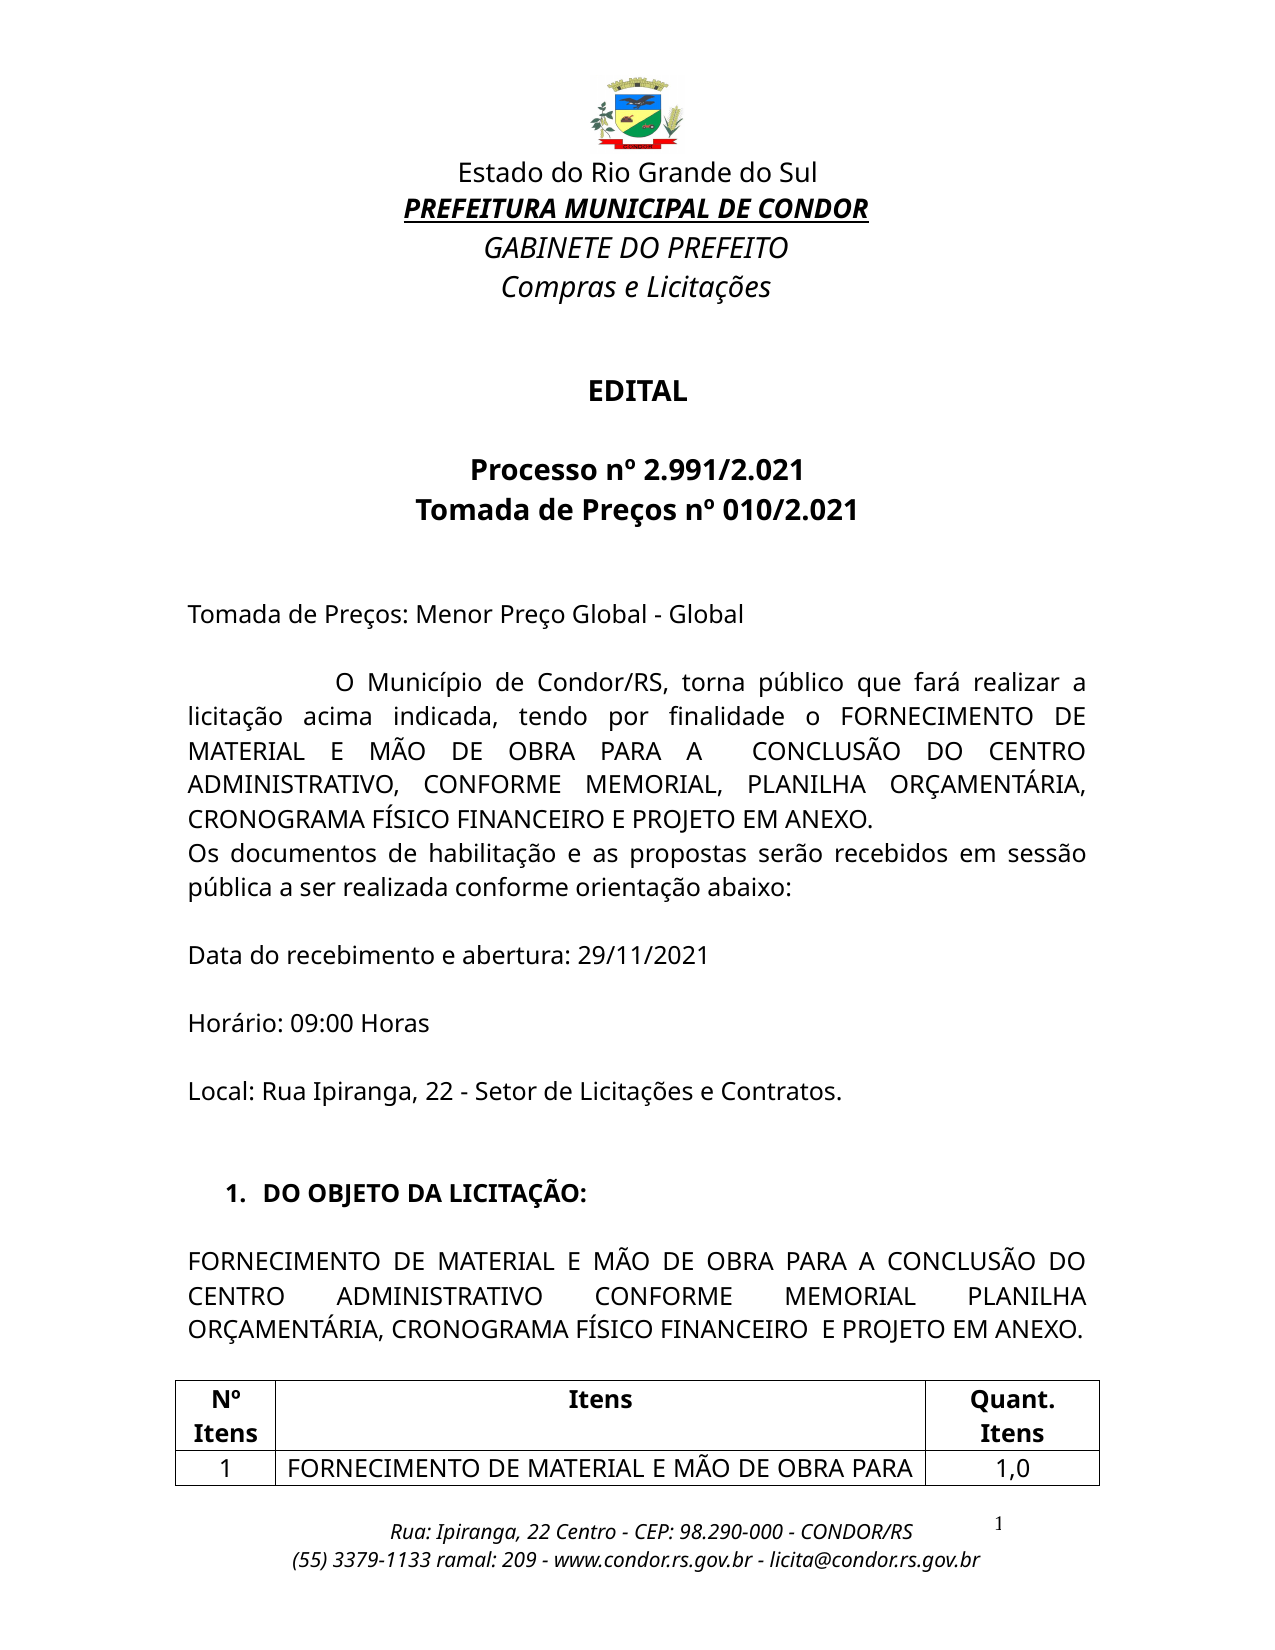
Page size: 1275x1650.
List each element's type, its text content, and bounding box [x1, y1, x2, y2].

text Local: Rua Ipiranga, 22 - Setor de Licitações e Contratos. [187, 1074, 1087, 1108]
table_header Itens [276, 1381, 925, 1449]
text Processo nº 2.991/2.021 [187, 449, 1087, 489]
table_cell 1,0 [926, 1451, 1099, 1484]
table_cell 1 [176, 1451, 275, 1484]
text O Município de Condor/RS, torna público que fará realizar a licitação acima indicada, tendo por finalidade o FORNECIMENTO DE MATERIAL E MÃO DE OBRA PARA A CONCLUSÃO DO CENTRO ADMINISTRATIVO, CONFORME MEMORIAL, PLANILHA ORÇAMENTÁRIA, CRONOGRAMA FÍSICO FINANCEIRO E PROJETO EM ANEXO. [187, 665, 1087, 835]
table_header Quant. Itens [926, 1381, 1099, 1449]
text Tomada de Preços nº 010/2.021 [187, 489, 1087, 529]
text Horário: 09:00 Horas [187, 1006, 1087, 1040]
text EDITAL [187, 370, 1087, 410]
table_cell FORNECIMENTO DE MATERIAL E MÃO DE OBRA PARA [276, 1451, 925, 1484]
table_header Nº Itens [176, 1381, 275, 1449]
list DO OBJETO DA LICITAÇÃO: [225, 1176, 1087, 1210]
text Tomada de Preços: Menor Preço Global - Global [187, 597, 1087, 631]
text FORNECIMENTO DE MATERIAL E MÃO DE OBRA PARA A CONCLUSÃO DO CENTRO ADMINISTRATIVO CONFORME MEMORIAL PLANILHA ORÇAMENTÁRIA, CRONOGRAMA FÍSICO FINANCEIRO E PROJETO EM ANEXO. [187, 1244, 1087, 1346]
text Data do recebimento e abertura: 29/11/2021 [187, 937, 1087, 972]
text Os documentos de habilitação e as propostas serão recebidos em sessão pública a ser realizada conforme orientação abaixo: [187, 835, 1087, 903]
